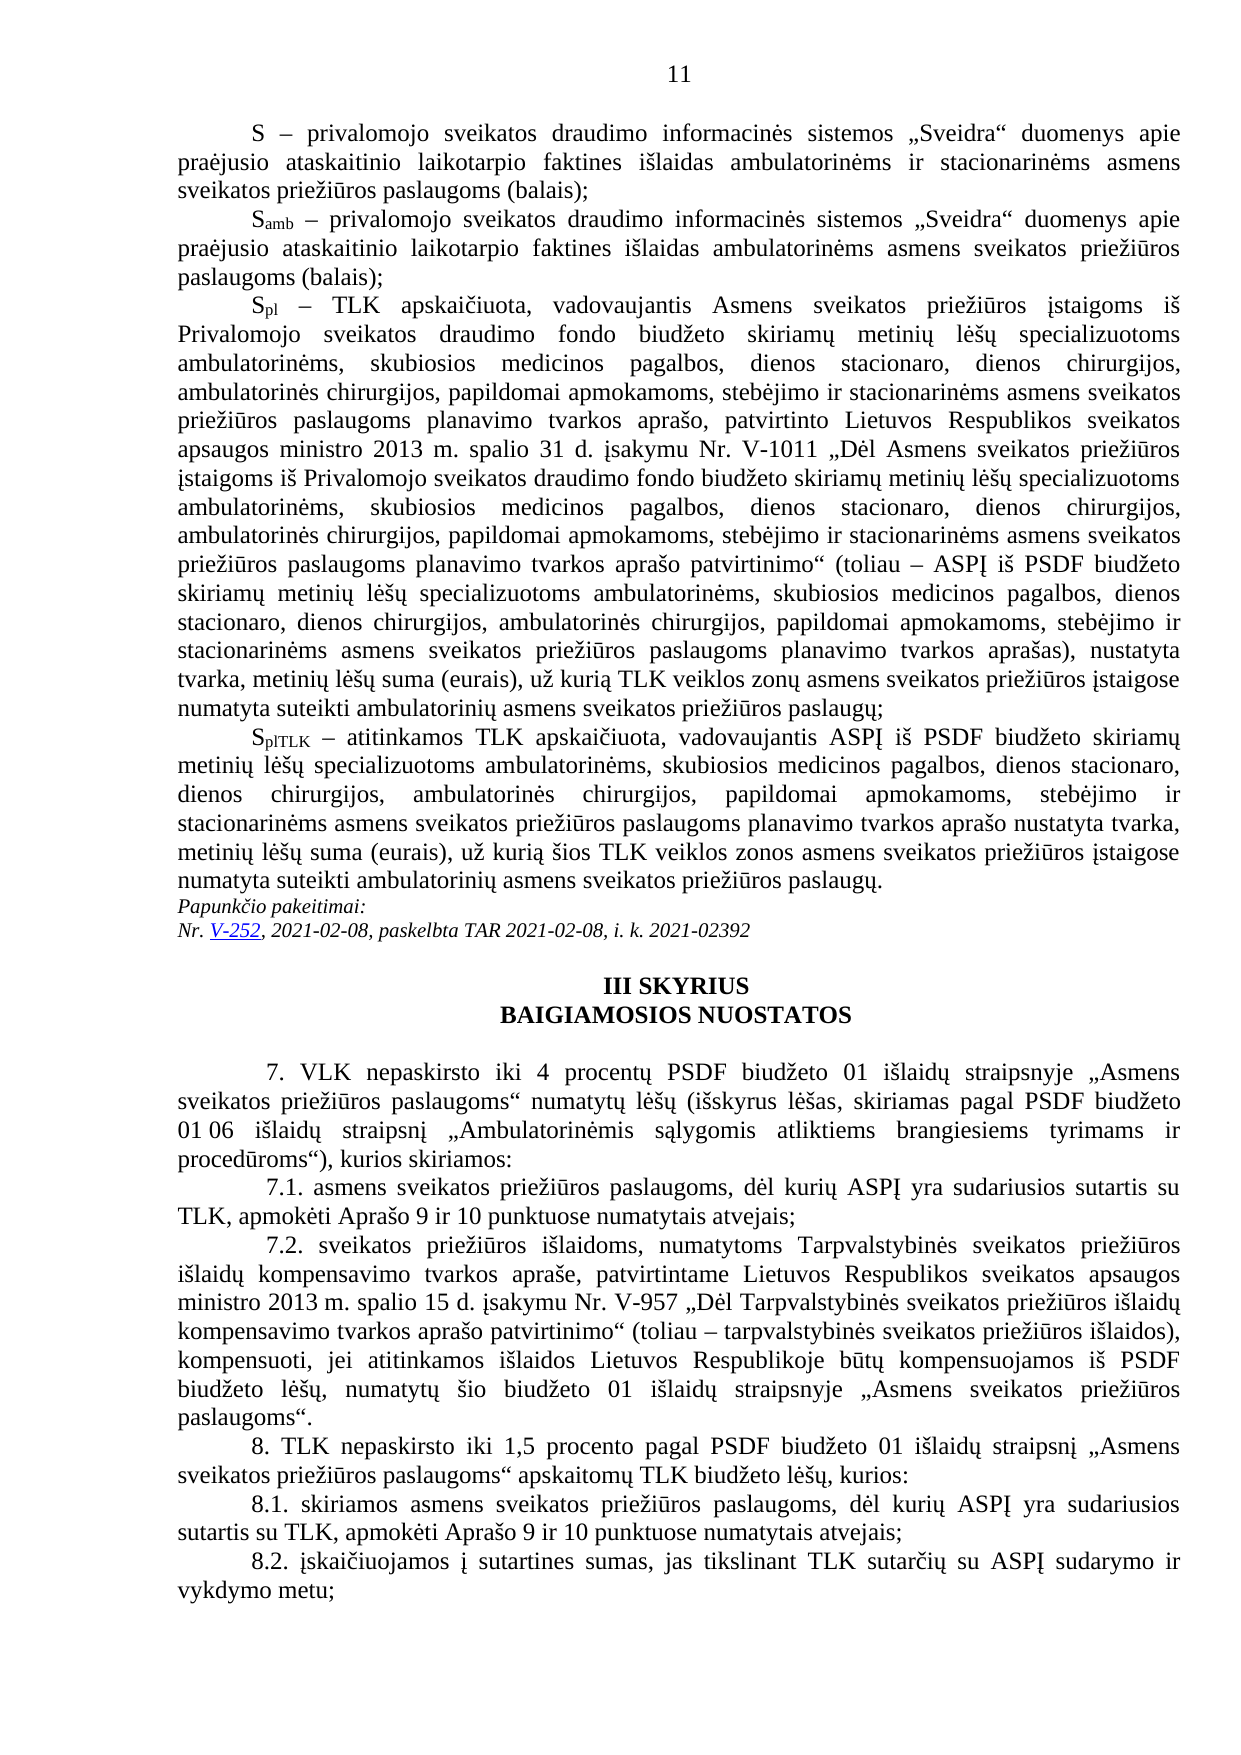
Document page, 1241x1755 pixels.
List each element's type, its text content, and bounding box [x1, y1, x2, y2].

text S – privalomojo sveikatos draudimo informacinės sistemos „Sveidra“ duomenys apie praėjusio ataskaitinio laikotarpio faktines išlaidas ambulatorinėms ir stacionarinėms asmens sveikatos priežiūros paslaugoms (balais); [177, 118, 1181, 204]
text 8.2. įskaičiuojamos į sutartines sumas, jas tikslinant TLK sutarčių su ASPĮ sudarymo ir vykdymo metu; [177, 1546, 1181, 1604]
text 8. TLK nepaskirsto iki 1,5 procento pagal PSDF biudžeto 01 išlaidų straipsnį „Asmens sveikatos priežiūros paslaugoms“ apskaitomų TLK biudžeto lėšų, kurios: [177, 1431, 1181, 1489]
text III SKYRIUS BAIGIAMOSIOS NUOSTATOS [177, 971, 1181, 1029]
text 7. VLK nepaskirsto iki 4 procentų PSDF biudžeto 01 išlaidų straipsnyje „Asmens sveikatos priežiūros paslaugoms“ numatytų lėšų (išskyrus lėšas, skiriamas pagal PSDF biudžeto 01 06 išlaidų straipsnį „Ambulatorinėmis sąlygomis atliktiems brangiesiems tyrimams ir procedūroms“), kurios skiriamos: [177, 1057, 1181, 1172]
text 7.2. sveikatos priežiūros išlaidoms, numatytoms Tarpvalstybinės sveikatos priežiūros išlaidų kompensavimo tvarkos apraše, patvirtintame Lietuvos Respublikos sveikatos apsaugos ministro 2013 m. spalio 15 d. įsakymu Nr. V-957 „Dėl Tarpvalstybinės sveikatos priežiūros išlaidų kompensavimo tvarkos aprašo patvirtinimo“ (toliau – tarpvalstybinės sveikatos priežiūros išlaidos), kompensuoti, jei atitinkamos išlaidos Lietuvos Respublikoje būtų kompensuojamos iš PSDF biudžeto lėšų, numatytų šio biudžeto 01 išlaidų straipsnyje „Asmens sveikatos priežiūros paslaugoms“. [177, 1230, 1181, 1431]
text Nr. V-252, 2021-02-08, paskelbta TAR 2021-02-08, i. k. 2021-02392 [177, 918, 1181, 942]
text Samb – privalomojo sveikatos draudimo informacinės sistemos „Sveidra“ duomenys apie praėjusio ataskaitinio laikotarpio faktines išlaidas ambulatorinėms asmens sveikatos priežiūros paslaugoms (balais); [177, 204, 1181, 291]
text 8.1. skiriamos asmens sveikatos priežiūros paslaugoms, dėl kurių ASPĮ yra sudariusios sutartis su TLK, apmokėti Aprašo 9 ir 10 punktuose numatytais atvejais; [177, 1489, 1181, 1546]
text 7.1. asmens sveikatos priežiūros paslaugoms, dėl kurių ASPĮ yra sudariusios sutartis su TLK, apmokėti Aprašo 9 ir 10 punktuose numatytais atvejais; [177, 1172, 1181, 1230]
text Papunkčio pakeitimai: [177, 894, 1181, 918]
text Spl – TLK apskaičiuota, vadovaujantis Asmens sveikatos priežiūros įstaigoms iš Privalomojo sveikatos draudimo fondo biudžeto skiriamų metinių lėšų specializuotoms ambulatorinėms, skubiosios medicinos pagalbos, dienos stacionaro, dienos chirurgijos, ambulatorinės chirurgijos, papildomai apmokamoms, stebėjimo ir stacionarinėms asmens sveikatos priežiūros paslaugoms planavimo tvarkos aprašo, patvirtinto Lietuvos Respublikos sveikatos apsaugos ministro 2013 m. spalio 31 d. įsakymu Nr. V-1011 „Dėl Asmens sveikatos priežiūros įstaigoms iš Privalomojo sveikatos draudimo fondo biudžeto skiriamų metinių lėšų specializuotoms ambulatorinėms, skubiosios medicinos pagalbos, dienos stacionaro, dienos chirurgijos, ambulatorinės chirurgijos, papildomai apmokamoms, stebėjimo ir stacionarinėms asmens sveikatos priežiūros paslaugoms planavimo tvarkos aprašo patvirtinimo“ (toliau – ASPĮ iš PSDF biudžeto skiriamų metinių lėšų specializuotoms ambulatorinėms, skubiosios medicinos pagalbos, dienos stacionaro, dienos chirurgijos, ambulatorinės chirurgijos, papildomai apmokamoms, stebėjimo ir stacionarinėms asmens sveikatos priežiūros paslaugoms planavimo tvarkos aprašas), nustatyta tvarka, metinių lėšų suma (eurais), už kurią TLK veiklos zonų asmens sveikatos priežiūros įstaigose numatyta suteikti ambulatorinių asmens sveikatos priežiūros paslaugų; [177, 291, 1181, 722]
text SplTLK – atitinkamos TLK apskaičiuota, vadovaujantis ASPĮ iš PSDF biudžeto skiriamų metinių lėšų specializuotoms ambulatorinėms, skubiosios medicinos pagalbos, dienos stacionaro, dienos chirurgijos, ambulatorinės chirurgijos, papildomai apmokamoms, stebėjimo ir stacionarinėms asmens sveikatos priežiūros paslaugoms planavimo tvarkos aprašo nustatyta tvarka, metinių lėšų suma (eurais), už kurią šios TLK veiklos zonos asmens sveikatos priežiūros įstaigose numatyta suteikti ambulatorinių asmens sveikatos priežiūros paslaugų. [177, 722, 1181, 894]
